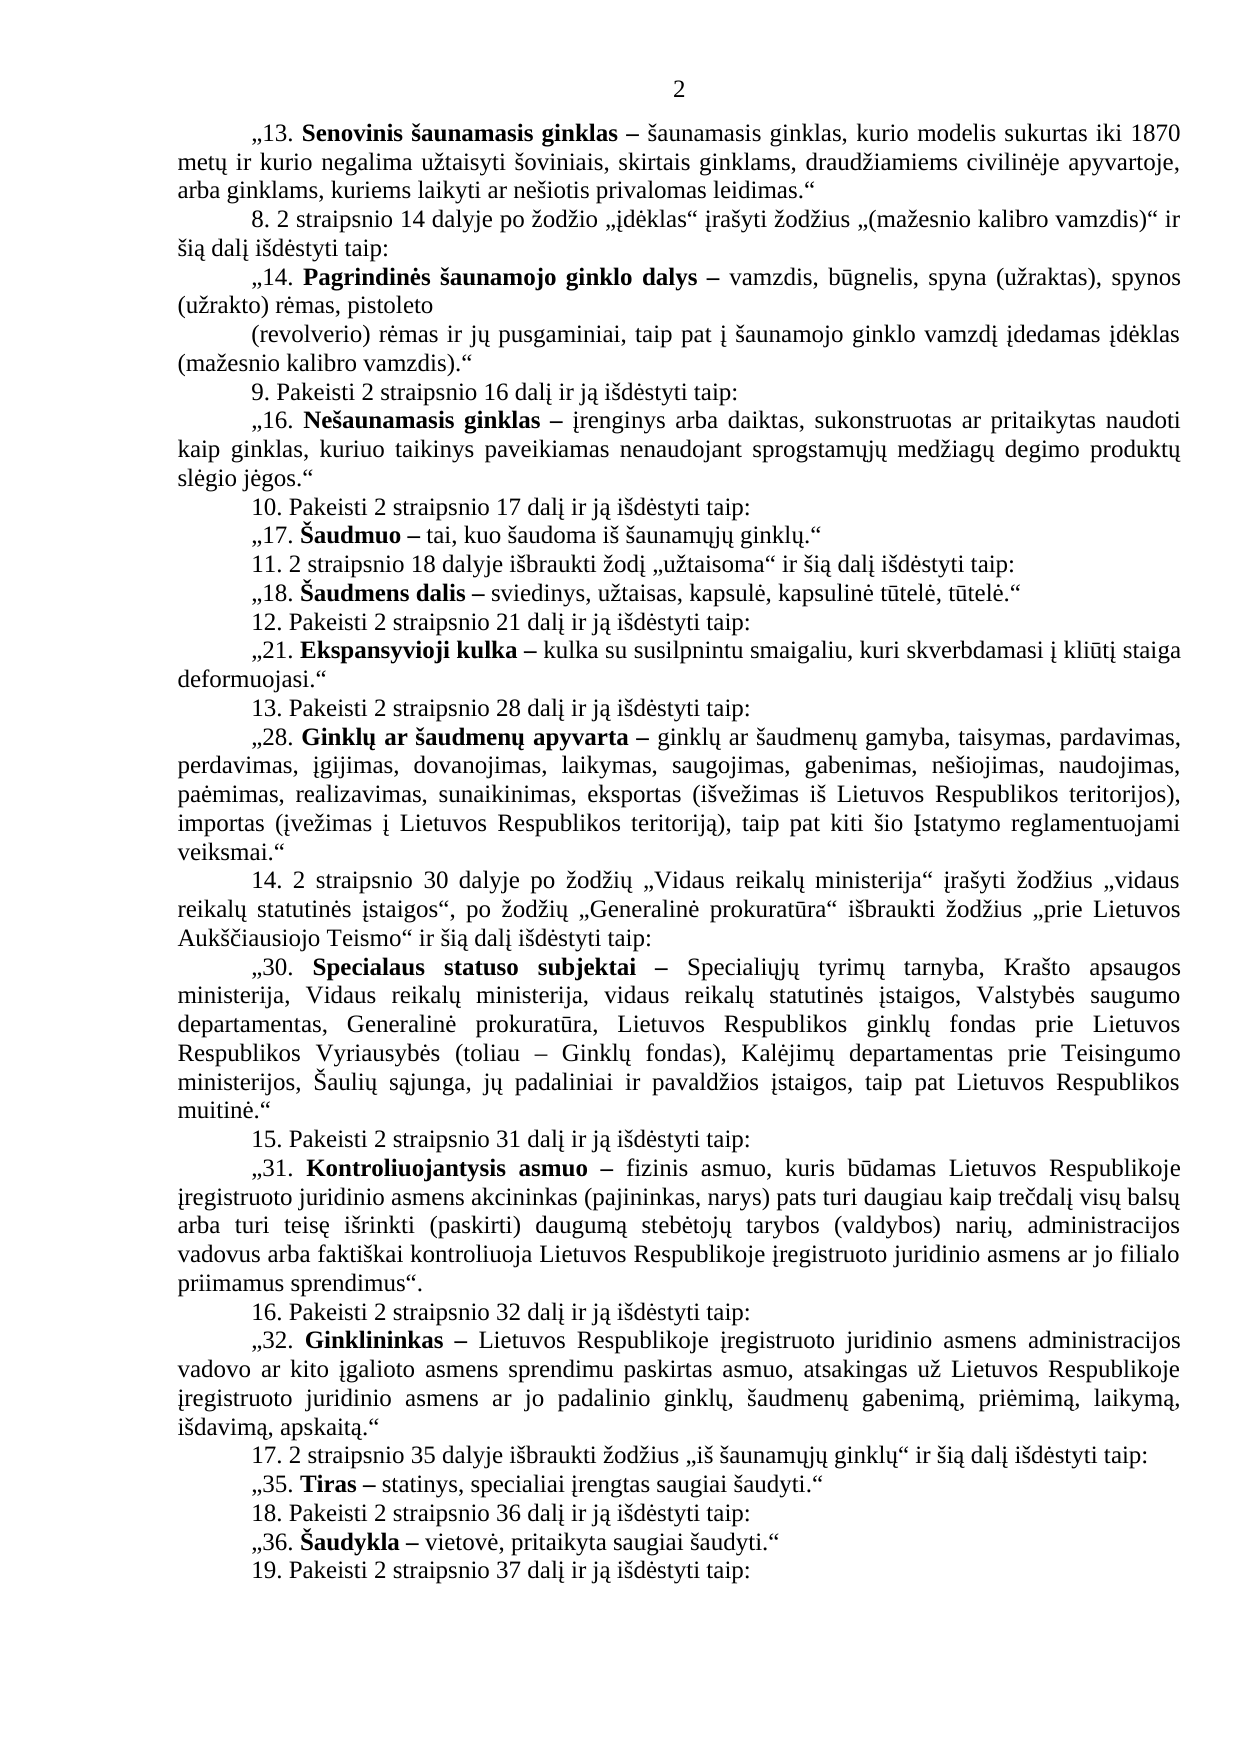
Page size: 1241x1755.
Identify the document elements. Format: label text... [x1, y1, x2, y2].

text 8. 2 straipsnio 14 dalyje po žodžio „įdėklas“ įrašyti žodžius „(mažesnio kalibro vamzdis)“ ir šią dalį išdėstyti taip: [177, 204, 1181, 262]
text 10. Pakeisti 2 straipsnio 17 dalį ir ją išdėstyti taip: [177, 492, 1181, 521]
text (revolverio) rėmas ir jų pusgaminiai, taip pat į šaunamojo ginklo vamzdį įdedamas įdėklas (mažesnio kalibro vamzdis).“ [177, 319, 1181, 377]
text 11. 2 straipsnio 18 dalyje išbraukti žodį „užtaisoma“ ir šią dalį išdėstyti taip: [177, 549, 1181, 578]
text 9. Pakeisti 2 straipsnio 16 dalį ir ją išdėstyti taip: [177, 377, 1181, 406]
text „30. Specialaus statuso subjektai – Specialiųjų tyrimų tarnyba, Krašto apsaugos ministerija, Vidaus reikalų ministerija, vidaus reikalų statutinės įstaigos, Valstybės saugumo departamentas, Generalinė prokuratūra, Lietuvos Respublikos ginklų fondas prie Lietuvos Respublikos Vyriausybės (toliau – Ginklų fondas), Kalėjimų departamentas prie Teisingumo ministerijos, Šaulių sąjunga, jų padaliniai ir pavaldžios įstaigos, taip pat Lietuvos Respublikos muitinė.“ [177, 952, 1181, 1124]
text „14. Pagrindinės šaunamojo ginklo dalys – vamzdis, būgnelis, spyna (užraktas), spynos (užrakto) rėmas, pistoleto [177, 262, 1181, 319]
text „28. Ginklų ar šaudmenų apyvarta – ginklų ar šaudmenų gamyba, taisymas, pardavimas, perdavimas, įgijimas, dovanojimas, laikymas, saugojimas, gabenimas, nešiojimas, naudojimas, paėmimas, realizavimas, sunaikinimas, eksportas (išvežimas iš Lietuvos Respublikos teritorijos), importas (įvežimas į Lietuvos Respublikos teritoriją), taip pat kiti šio Įstatymo reglamentuojami veiksmai.“ [177, 722, 1181, 866]
text „16. Nešaunamasis ginklas – įrenginys arba daiktas, sukonstruotas ar pritaikytas naudoti kaip ginklas, kuriuo taikinys paveikiamas nenaudojant sprogstamųjų medžiagų degimo produktų slėgio jėgos.“ [177, 406, 1181, 492]
text 19. Pakeisti 2 straipsnio 37 dalį ir ją išdėstyti taip: [177, 1556, 1181, 1584]
text „31. Kontroliuojantysis asmuo – fizinis asmuo, kuris būdamas Lietuvos Respublikoje įregistruoto juridinio asmens akcininkas (pajininkas, narys) pats turi daugiau kaip trečdalį visų balsų arba turi teisę išrinkti (paskirti) daugumą stebėtojų tarybos (valdybos) narių, administracijos vadovus arba faktiškai kontroliuoja Lietuvos Respublikoje įregistruoto juridinio asmens ar jo filialo priimamus sprendimus“. [177, 1153, 1181, 1297]
text „21. Ekspansyvioji kulka – kulka su susilpnintu smaigaliu, kuri skverbdamasi į kliūtį staiga deformuojasi.“ [177, 636, 1181, 693]
text „18. Šaudmens dalis – sviedinys, užtaisas, kapsulė, kapsulinė tūtelė, tūtelė.“ [177, 578, 1181, 607]
text 18. Pakeisti 2 straipsnio 36 dalį ir ją išdėstyti taip: [177, 1498, 1181, 1527]
text 16. Pakeisti 2 straipsnio 32 dalį ir ją išdėstyti taip: [177, 1297, 1181, 1326]
text „17. Šaudmuo – tai, kuo šaudoma iš šaunamųjų ginklų.“ [177, 521, 1181, 549]
text „32. Ginklininkas – Lietuvos Respublikoje įregistruoto juridinio asmens administracijos vadovo ar kito įgalioto asmens sprendimu paskirtas asmuo, atsakingas už Lietuvos Respublikoje įregistruoto juridinio asmens ar jo padalinio ginklų, šaudmenų gabenimą, priėmimą, laikymą, išdavimą, apskaitą.“ [177, 1326, 1181, 1441]
text „13. Senovinis šaunamasis ginklas – šaunamasis ginklas, kurio modelis sukurtas iki 1870 metų ir kurio negalima užtaisyti šoviniais, skirtais ginklams, draudžiamiems civilinėje apyvartoje, arba ginklams, kuriems laikyti ar nešiotis privalomas leidimas.“ [177, 118, 1181, 204]
text 13. Pakeisti 2 straipsnio 28 dalį ir ją išdėstyti taip: [177, 693, 1181, 722]
text „35. Tiras – statinys, specialiai įrengtas saugiai šaudyti.“ [177, 1469, 1181, 1498]
text „36. Šaudykla – vietovė, pritaikyta saugiai šaudyti.“ [177, 1527, 1181, 1556]
text 17. 2 straipsnio 35 dalyje išbraukti žodžius „iš šaunamųjų ginklų“ ir šią dalį išdėstyti taip: [177, 1441, 1181, 1469]
text 15. Pakeisti 2 straipsnio 31 dalį ir ją išdėstyti taip: [177, 1124, 1181, 1153]
text 12. Pakeisti 2 straipsnio 21 dalį ir ją išdėstyti taip: [177, 607, 1181, 636]
text 14. 2 straipsnio 30 dalyje po žodžių „Vidaus reikalų ministerija“ įrašyti žodžius „vidaus reikalų statutinės įstaigos“, po žodžių „Generalinė prokuratūra“ išbraukti žodžius „prie Lietuvos Aukščiausiojo Teismo“ ir šią dalį išdėstyti taip: [177, 866, 1181, 952]
